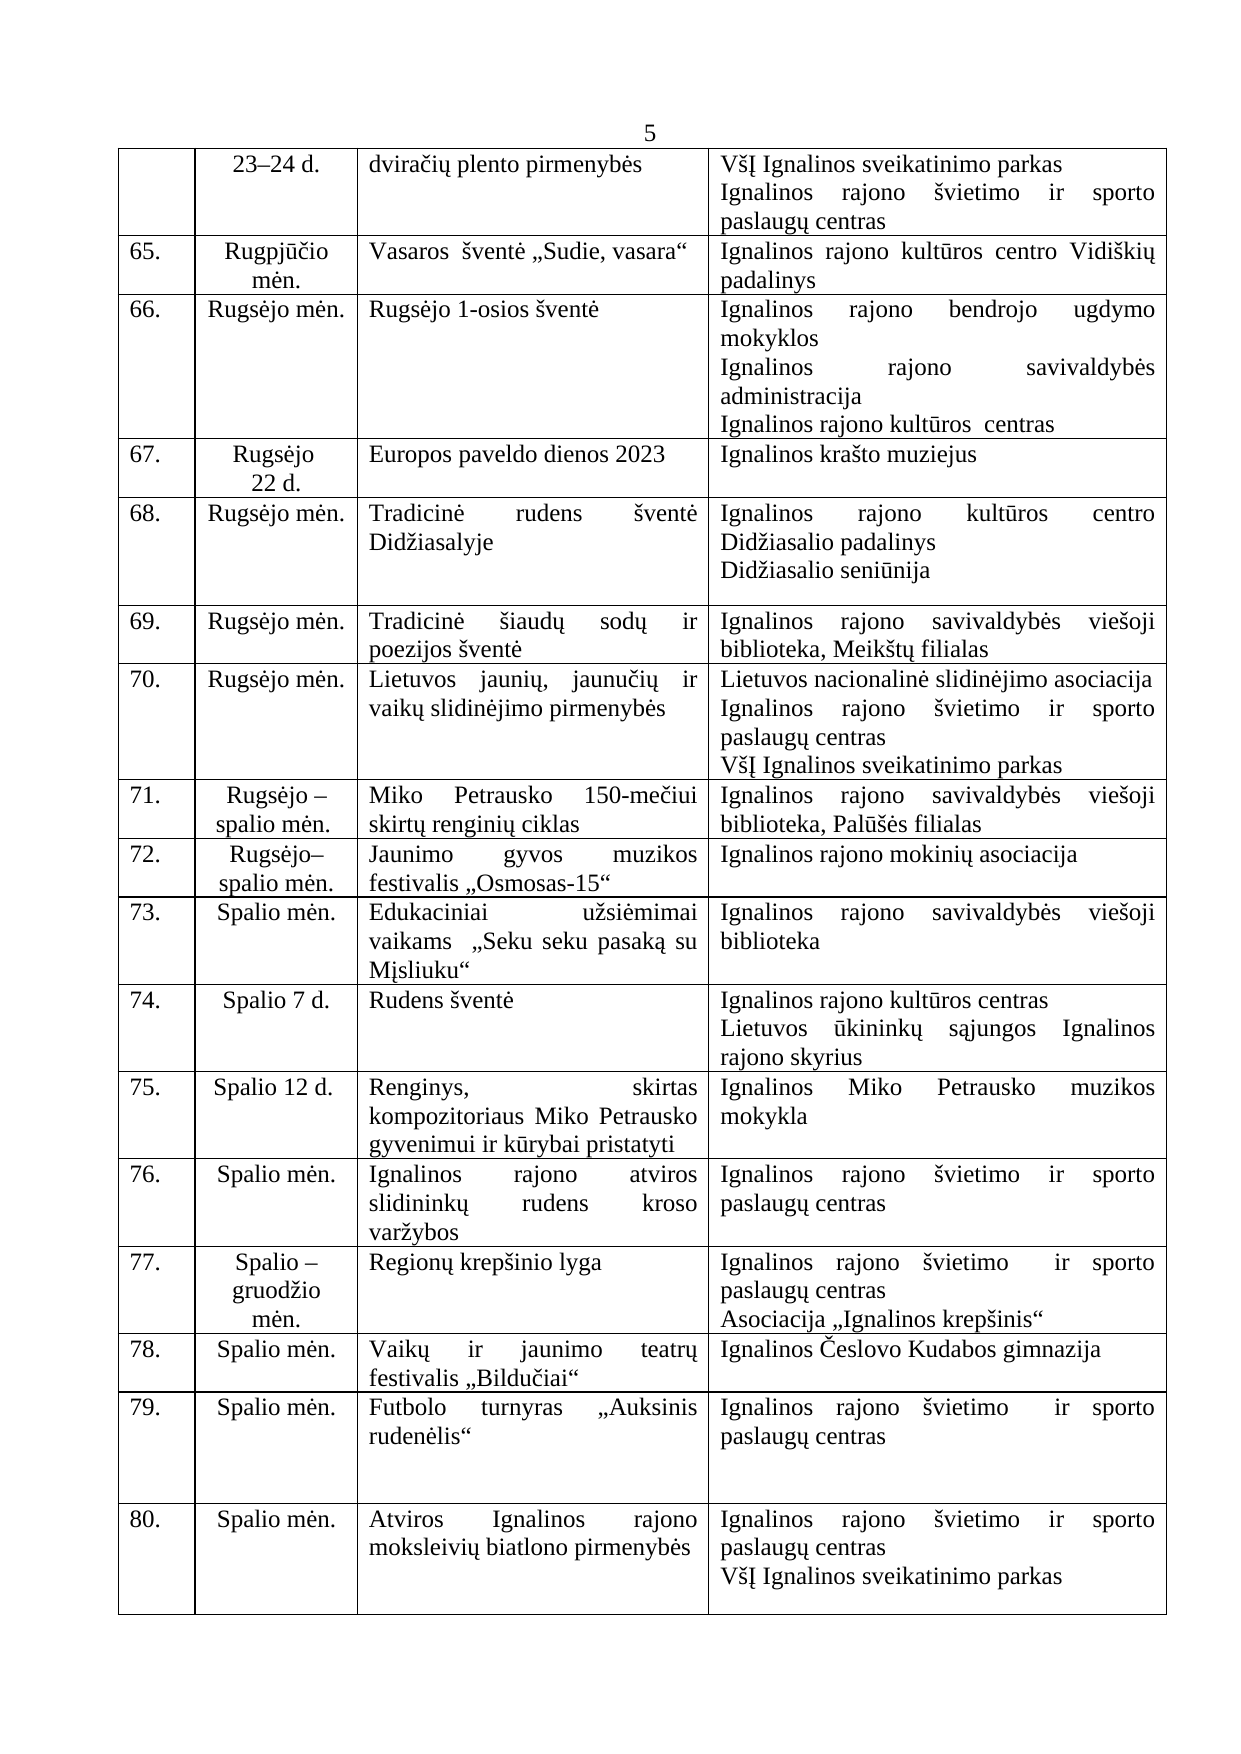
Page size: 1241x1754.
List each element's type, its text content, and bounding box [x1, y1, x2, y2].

table_cell Atviros Ignalinos rajono moksleivių biatlono pirmenybės [358, 1504, 708, 1614]
table_cell 23–24 d. [196, 149, 357, 235]
table_cell Ignalinos rajono savivaldybės viešoji biblioteka, Palūšės filialas [709, 780, 1166, 838]
table_cell Lietuvos nacionalinė slidinėjimo asociacija Ignalinos rajono švietimo ir sporto paslaugų centras VšĮ Ignalinos sveikatinimo parkas [709, 664, 1166, 779]
table_cell Lietuvos jaunių, jaunučių ir vaikų slidinėjimo pirmenybės [358, 664, 708, 779]
table_cell Renginys, skirtas kompozitoriaus Miko Petrausko gyvenimui ir kūrybai pristatyti [358, 1072, 708, 1158]
table_cell 78. [119, 1334, 194, 1391]
table_cell Ignalinos rajono mokinių asociacija [709, 839, 1166, 896]
table_cell Europos paveldo dienos 2023 [358, 439, 708, 497]
table_cell Ignalinos rajono švietimo ir sporto paslaugų centras [709, 1393, 1166, 1503]
table_cell Futbolo turnyras „Auksinis rudenėlis“ [358, 1393, 708, 1503]
table_cell Ignalinos rajono kultūros centro Vidiškių padalinys [709, 236, 1166, 293]
table_cell 68. [119, 498, 194, 605]
table_cell Spalio mėn. [196, 898, 357, 984]
table_cell Rugsėjo 22 d. [196, 439, 357, 497]
table_cell 75. [119, 1072, 194, 1158]
table_cell 70. [119, 664, 194, 779]
table_cell 69. [119, 606, 194, 663]
table_cell Ignalinos Miko Petrausko muzikos mokykla [709, 1072, 1166, 1158]
table_cell 79. [119, 1393, 194, 1503]
table_cell Ignalinos rajono švietimo ir sporto paslaugų centras Asociacija „Ignalinos krepšinis“ [709, 1247, 1166, 1333]
table_cell Ignalinos Česlovo Kudabos gimnazija [709, 1334, 1166, 1391]
table_cell Tradicinė rudens šventė Didžiasalyje [358, 498, 708, 605]
table_cell Rugsėjo mėn. [196, 606, 357, 663]
table_cell Miko Petrausko 150-mečiui skirtų renginių ciklas [358, 780, 708, 838]
table_cell [119, 149, 194, 235]
table_cell Spalio – gruodžio mėn. [196, 1247, 357, 1333]
table_cell VšĮ Ignalinos sveikatinimo parkas Ignalinos rajono švietimo ir sporto paslaugų centras [709, 149, 1166, 235]
table_cell Rugsėjo– spalio mėn. [196, 839, 357, 896]
table_cell Ignalinos rajono bendrojo ugdymo mokyklos Ignalinos rajono savivaldybės administracija Ignalinos rajono kultūros centras [709, 295, 1166, 438]
table_cell Rugsėjo mėn. [196, 664, 357, 779]
table_cell Rugsėjo 1-osios šventė [358, 295, 708, 438]
table_cell 72. [119, 839, 194, 896]
table_cell Rugsėjo mėn. [196, 498, 357, 605]
table_cell Vasaros šventė „Sudie, vasara“ [358, 236, 708, 293]
table_cell Ignalinos rajono savivaldybės viešoji biblioteka, Meikštų filialas [709, 606, 1166, 663]
table_cell 77. [119, 1247, 194, 1333]
table_cell Spalio mėn. [196, 1159, 357, 1246]
table_cell Spalio 7 d. [196, 985, 357, 1071]
table_cell Ignalinos krašto muziejus [709, 439, 1166, 497]
table_cell Ignalinos rajono atviros slidininkų rudens kroso varžybos [358, 1159, 708, 1246]
table_cell Ignalinos rajono savivaldybės viešoji biblioteka [709, 898, 1166, 984]
table_cell dviračių plento pirmenybės [358, 149, 708, 235]
table_cell 80. [119, 1504, 194, 1614]
table_cell 65. [119, 236, 194, 293]
table_cell Rugsėjo – spalio mėn. [196, 780, 357, 838]
table_cell Ignalinos rajono švietimo ir sporto paslaugų centras [709, 1159, 1166, 1246]
table_cell 71. [119, 780, 194, 838]
table_cell Spalio mėn. [196, 1334, 357, 1391]
table_cell Spalio 12 d. [196, 1072, 357, 1158]
table_cell 67. [119, 439, 194, 497]
table_cell Tradicinė šiaudų sodų ir poezijos šventė [358, 606, 708, 663]
table_cell Spalio mėn. [196, 1504, 357, 1614]
table_cell Regionų krepšinio lyga [358, 1247, 708, 1333]
table_cell 73. [119, 898, 194, 984]
table_cell Edukaciniai užsiėmimai vaikams „Seku seku pasaką su Mįsliuku“ [358, 898, 708, 984]
table_cell Vaikų ir jaunimo teatrų festivalis „Bildučiai“ [358, 1334, 708, 1391]
table_cell Rudens šventė [358, 985, 708, 1071]
table_cell Ignalinos rajono kultūros centro Didžiasalio padalinys Didžiasalio seniūnija [709, 498, 1166, 605]
table_cell 66. [119, 295, 194, 438]
table_cell 74. [119, 985, 194, 1071]
table_cell Rugsėjo mėn. [196, 295, 357, 438]
table_cell Jaunimo gyvos muzikos festivalis „Osmosas-15“ [358, 839, 708, 896]
table_cell 76. [119, 1159, 194, 1246]
table_cell Rugpjūčio mėn. [196, 236, 357, 293]
table_cell Ignalinos rajono švietimo ir sporto paslaugų centras VšĮ Ignalinos sveikatinimo parkas [709, 1504, 1166, 1614]
table_cell Spalio mėn. [196, 1393, 357, 1503]
table_cell Ignalinos rajono kultūros centras Lietuvos ūkininkų sąjungos Ignalinos rajono skyrius [709, 985, 1166, 1071]
